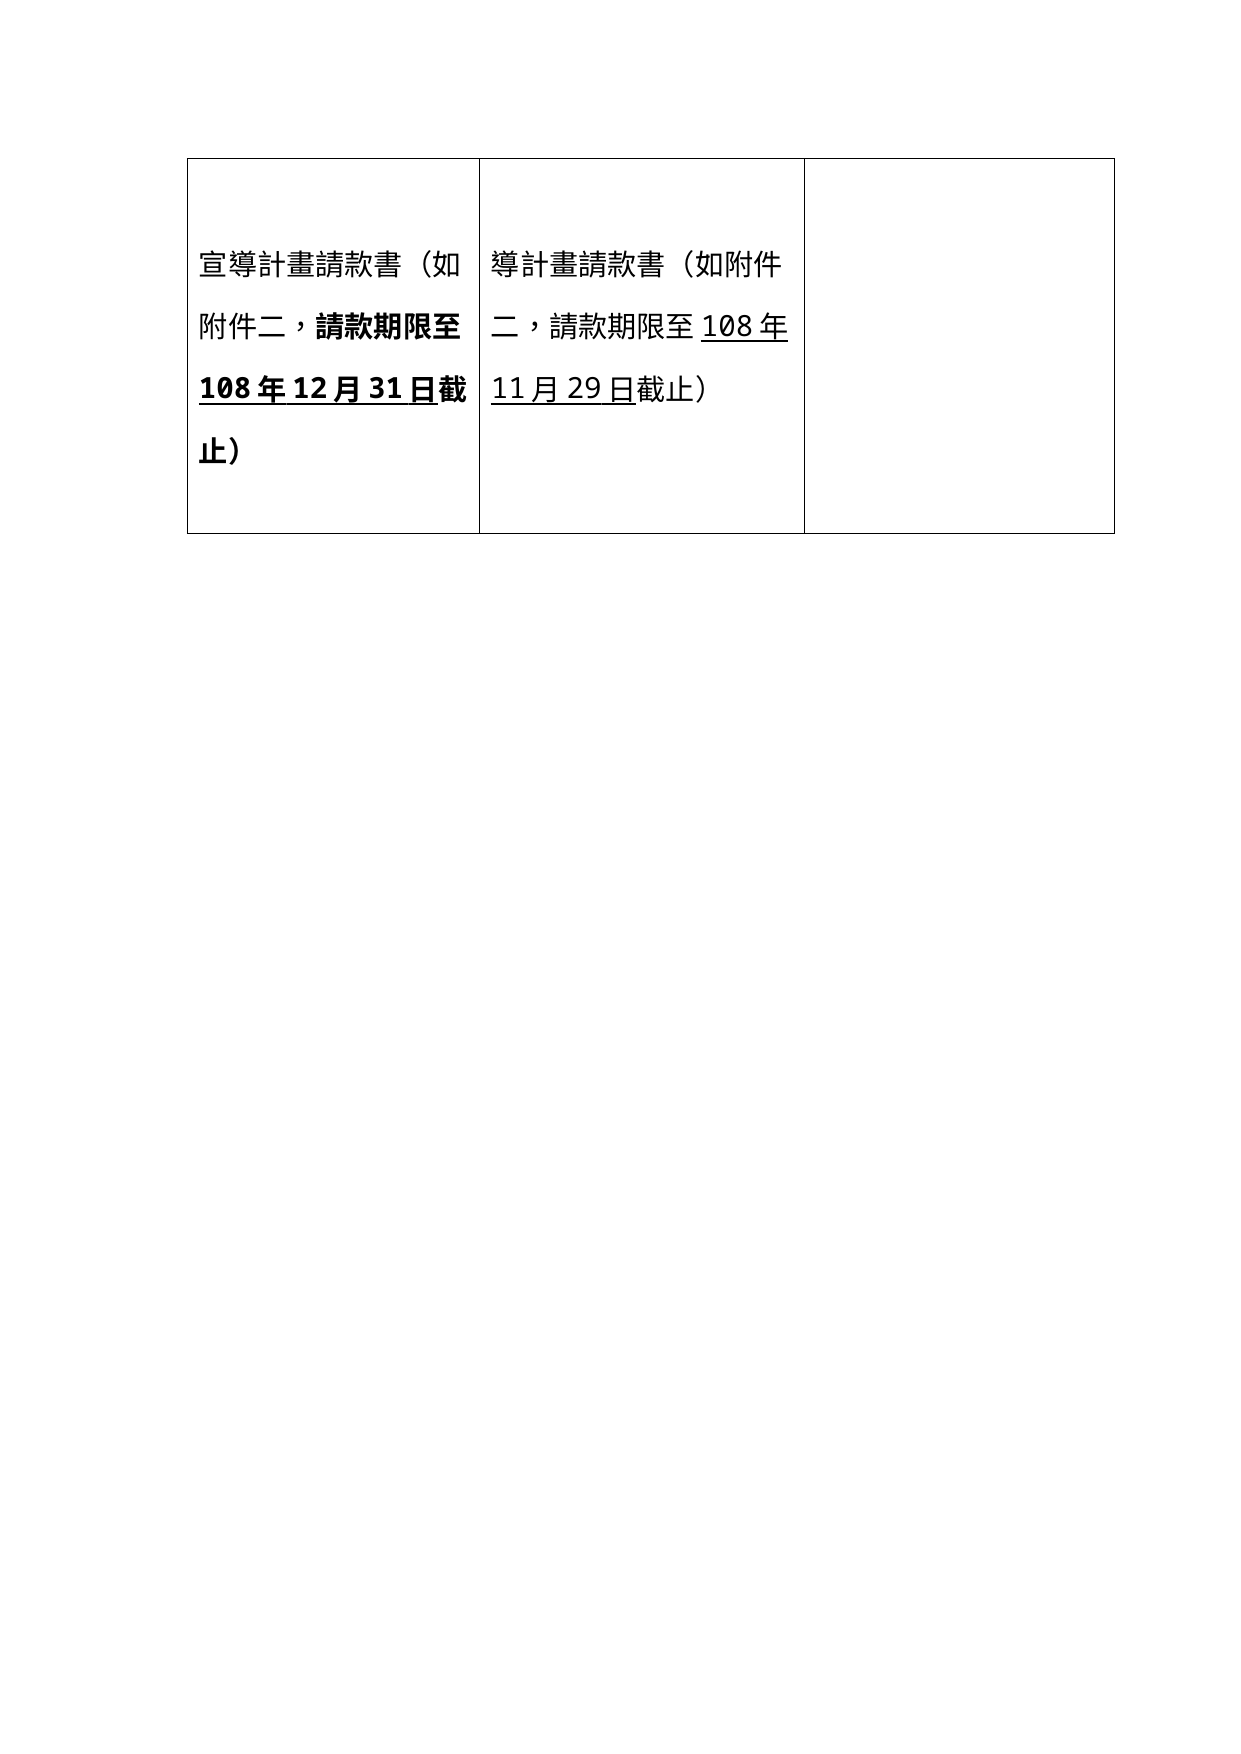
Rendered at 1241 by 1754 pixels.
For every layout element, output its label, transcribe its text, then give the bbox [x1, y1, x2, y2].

table_cell 導計畫請款書（如附件二，請款期限至108年11月29日截止） [480, 159, 804, 533]
table_cell 宣導計畫請款書（如附件二，請款期限至108年12月31日截止） [188, 159, 479, 533]
table_cell [805, 159, 1114, 533]
